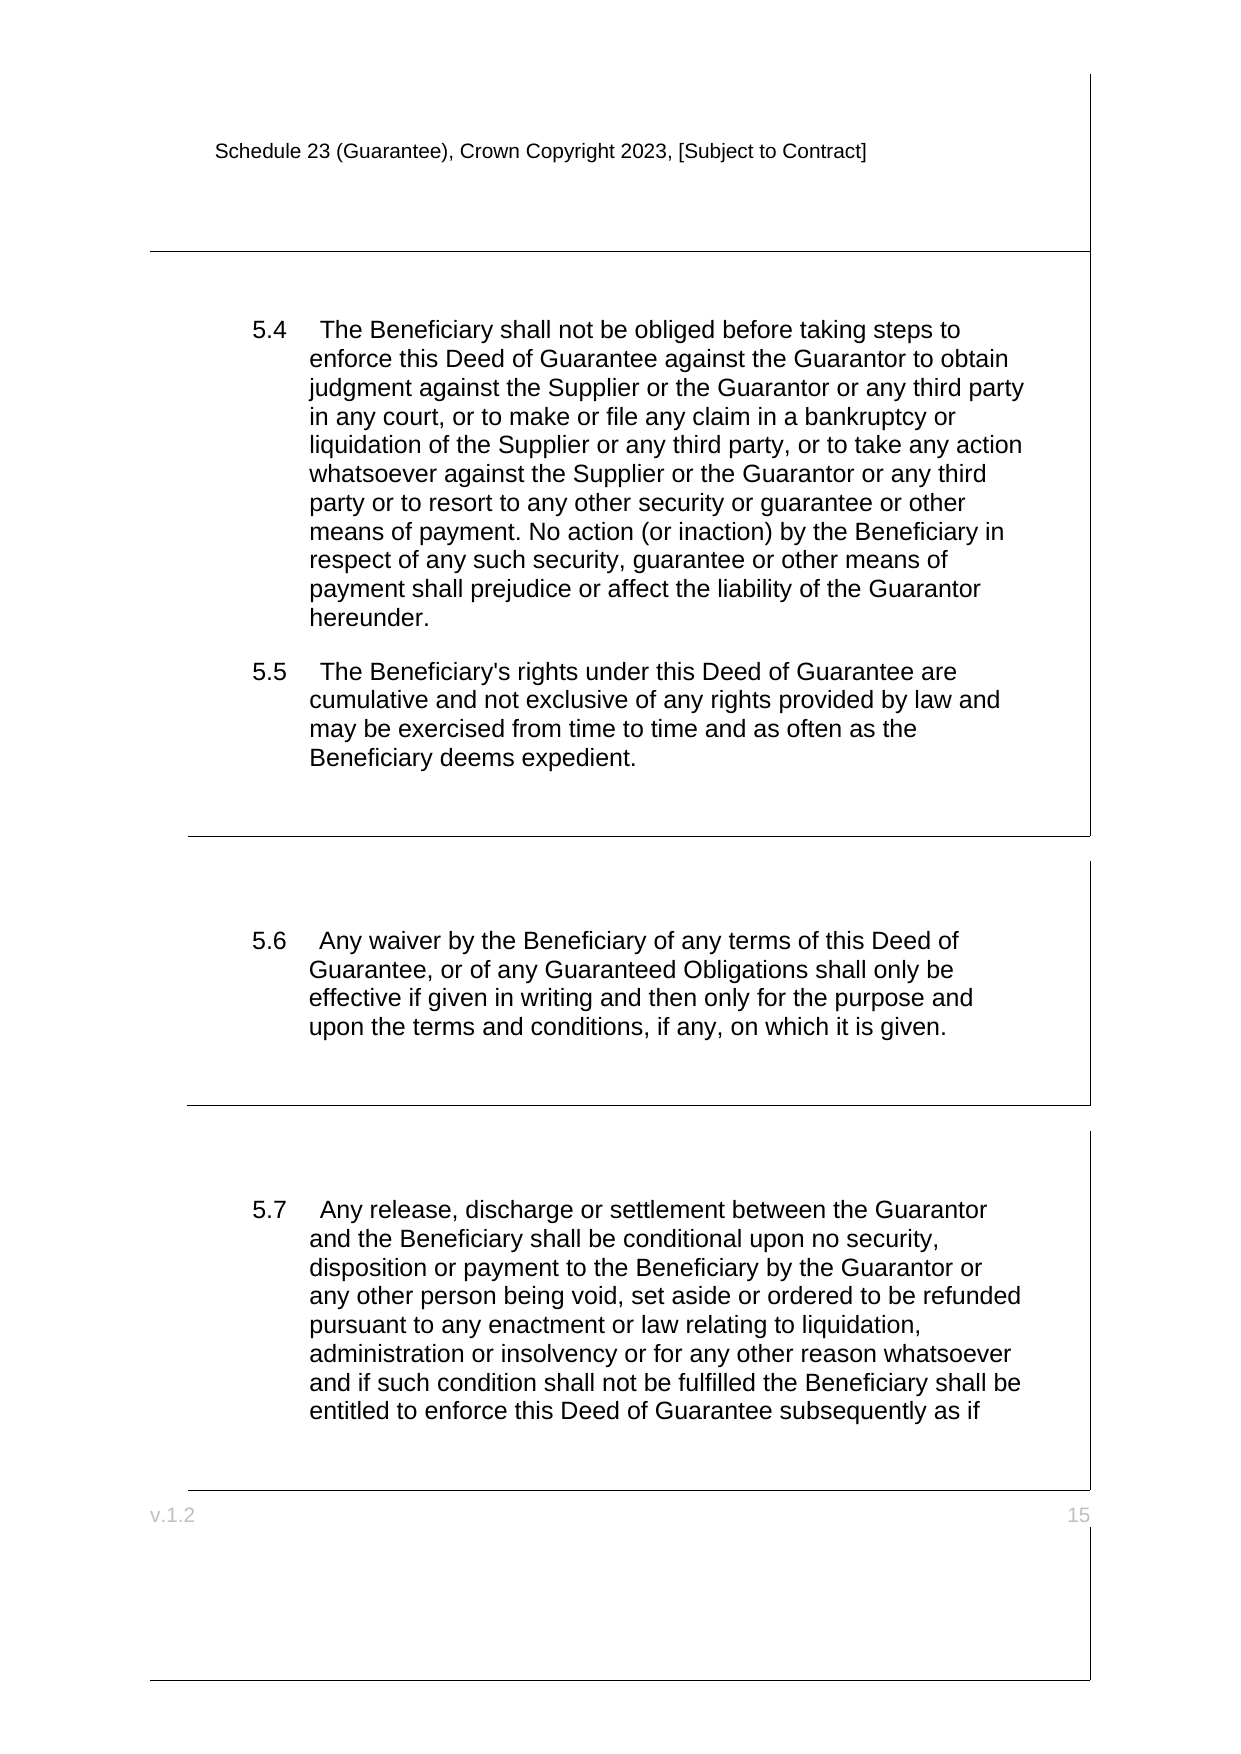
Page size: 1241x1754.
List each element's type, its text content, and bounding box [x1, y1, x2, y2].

list The Beneficiary shall not be obliged before taking steps to enforce this Deed of Guarantee against the Guarantor to obtain judgment against the Supplier or the Guarantor or any third party in any court, or to make or file any claim in a bankruptcy or liquidation of the Supplier or any third party, or to take any action whatsoever against the Supplier or the Guarantor or any third party or to resort to any other security or guarantee or other means of payment. No action (or inaction) by the Beneficiary in respect of any such security, guarantee or other means of payment shall prejudice or affect the liability of the Guarantor hereunder. [187, 251, 1090, 592]
list Any release, discharge or settlement between the Guarantor and the Beneficiary shall be conditional upon no security, disposition or payment to the Beneficiary by the Guarantor or any other person being void, set aside or ordered to be refunded pursuant to any enactment or law relating to liquidation, administration or insolvency or for any other reason whatsoever and if such condition shall not be fulfilled the Beneficiary shall be entitled to enforce this Deed of Guarantee subsequently as if such release, discharge or settlement had not occurred and any such payment had not been made. The Beneficiary shall be entitled to retain this security after as well as before the payment, discharge or satisfaction of all monies, obligations and liabilities that are or may become due owing or incurred to the Beneficiary from the Guarantor for such period as the Beneficiary may determine. [187, 1131, 1090, 1490]
list Any waiver by the Beneficiary of any terms of this Deed of Guarantee, or of any Guaranteed Obligations shall only be effective if given in writing and then only for the purpose and upon the terms and conditions, if any, on which it is given. [187, 861, 1090, 1105]
list The Beneficiary's rights under this Deed of Guarantee are cumulative and not exclusive of any rights provided by law and may be exercised from time to time and as often as the Beneficiary deems expedient. [187, 592, 1090, 836]
